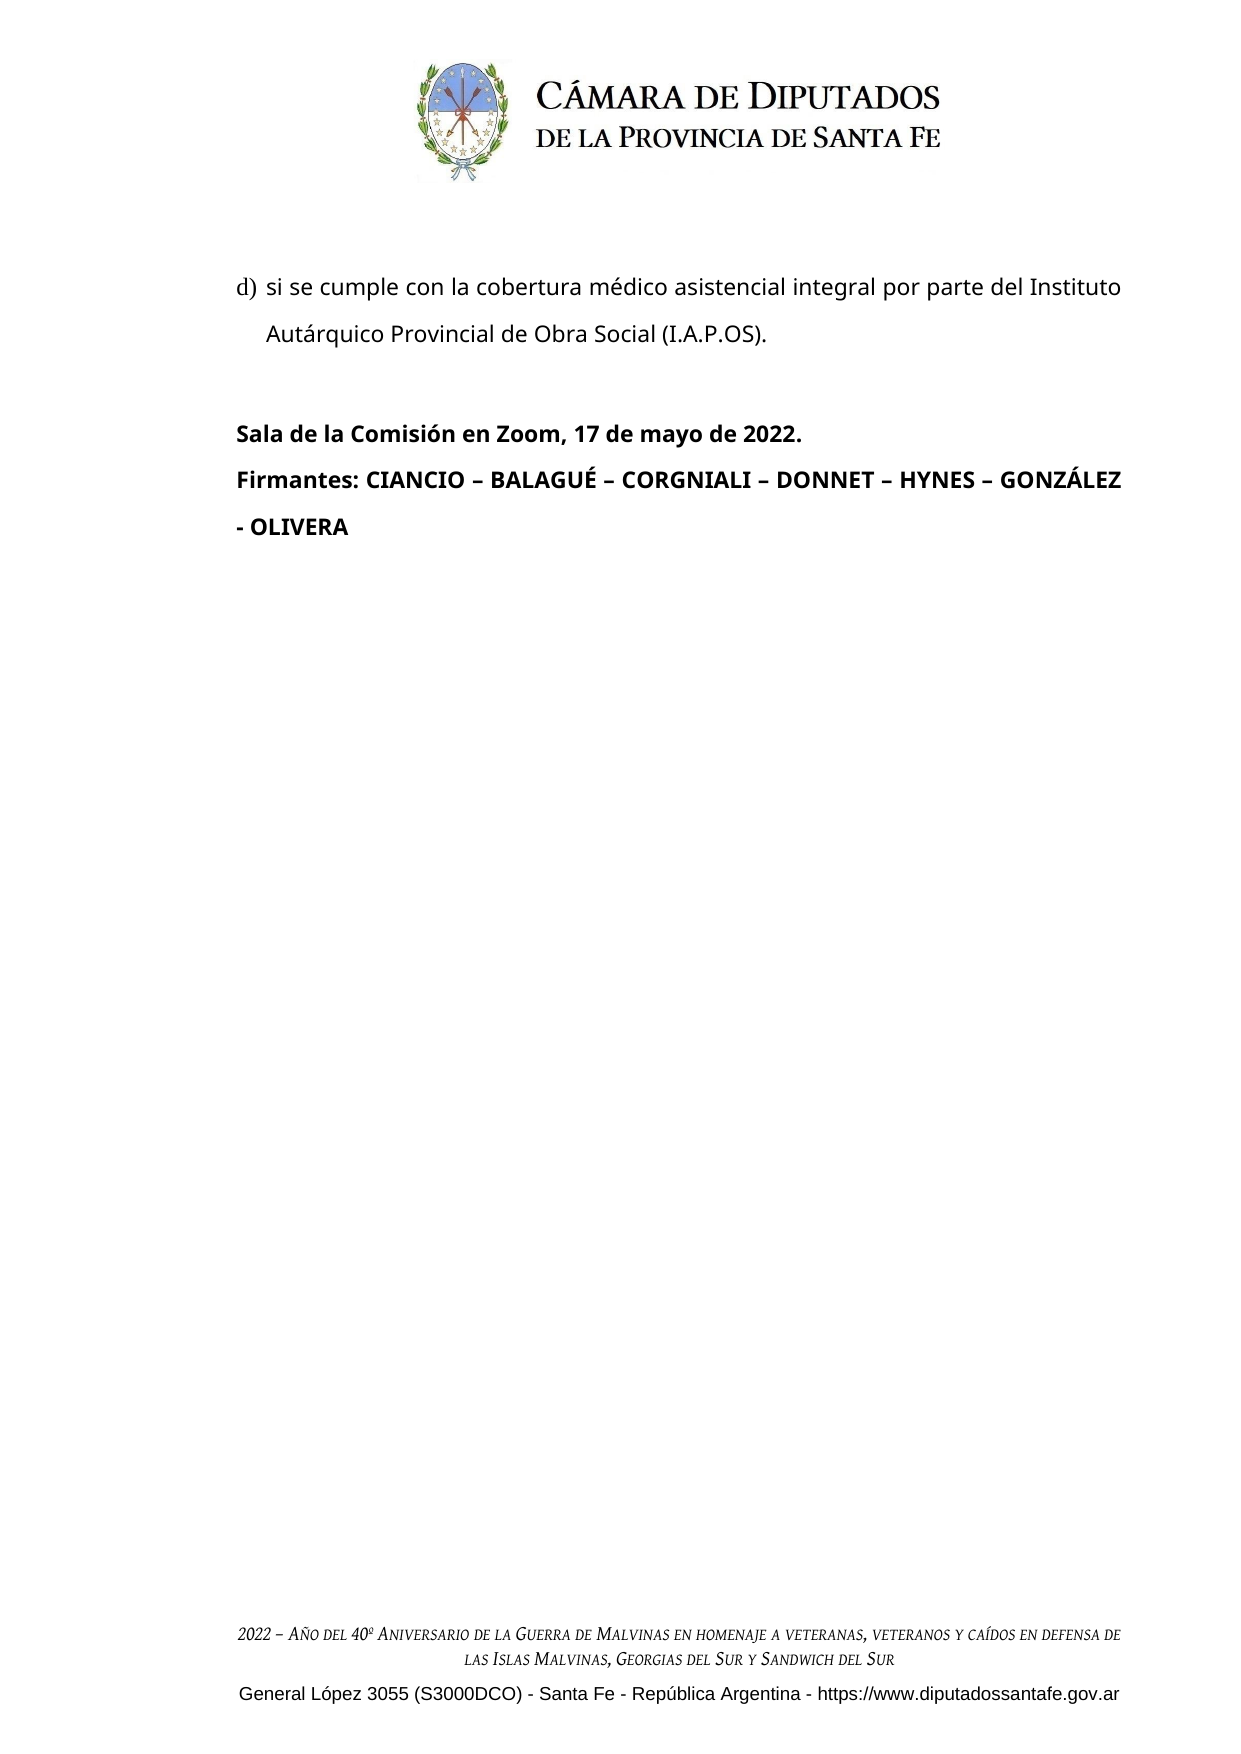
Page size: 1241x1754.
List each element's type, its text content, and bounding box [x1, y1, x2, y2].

list si se cumple con la cobertura médico asistencial integral por parte del Instituto Autárquico Provincial de Obra Social (I.A.P.OS). [236, 271, 1122, 349]
picture [413, 59, 945, 183]
text Firmantes: CIANCIO – BALAGUÉ – CORGNIALI – DONNET – HYNES – GONZÁLEZ - OLIVERA [236, 464, 1122, 542]
text Sala de la Comisión en Zoom, 17 de mayo de 2022. [236, 417, 1122, 449]
